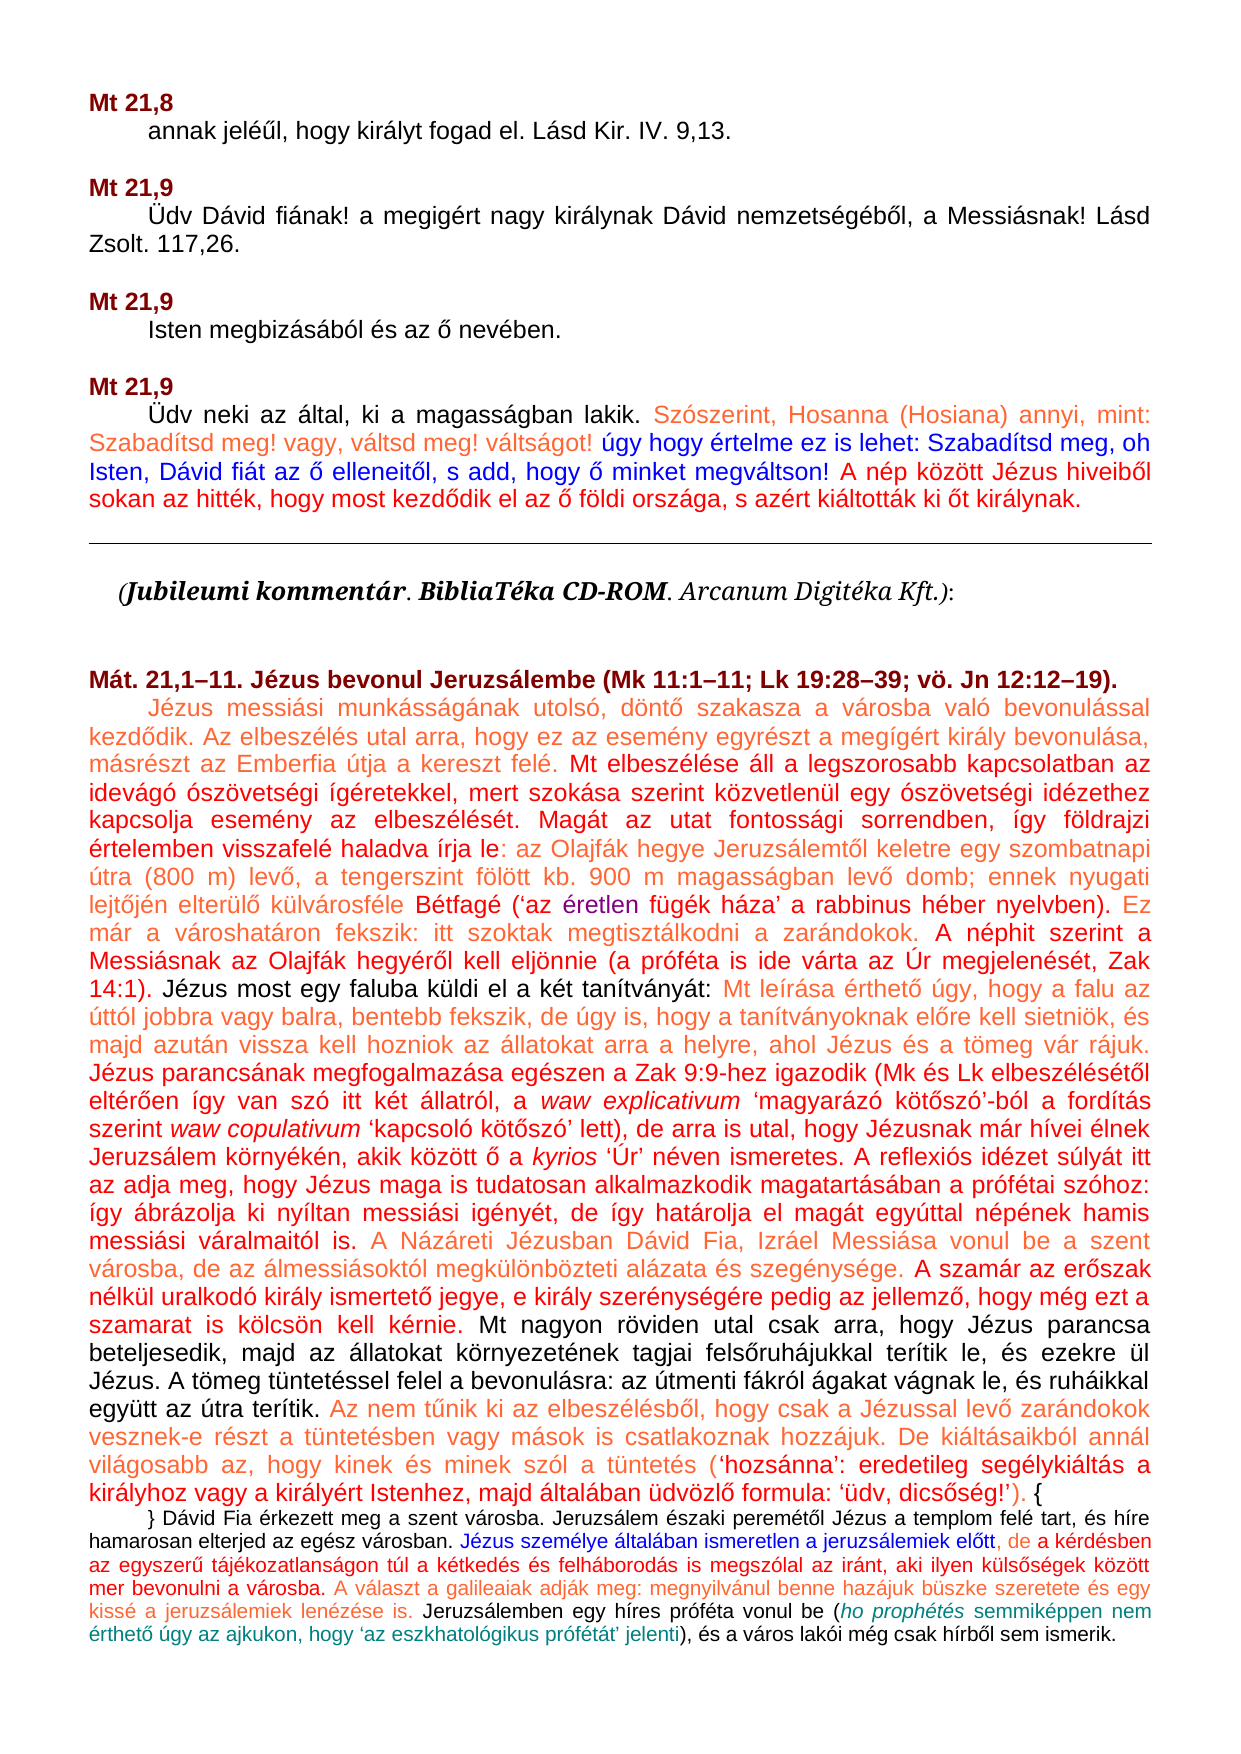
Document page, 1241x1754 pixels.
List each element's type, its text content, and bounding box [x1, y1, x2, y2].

text Mt 21,9 [88, 373, 1152, 401]
text } Dávid Fia érkezett meg a szent városba. Jeruzsálem északi peremétől Jézus a templom felé tart, és híre hamarosan elterjed az egész városban. Jézus személye általában ismeretlen a jeruzsálemiek előtt, de a kérdésben az egyszerű tájékozatlanságon túl a kétkedés és felháborodás is megszólal az iránt, aki ilyen külsőségek között mer bevonulni a városba. A választ a galileaiak adják meg: megnyilvánul benne hazájuk büszke szeretete és egy kissé a jeruzsálemiek lenézése is. Jeruzsálemben egy híres próféta vonul be (ho prophétés semmiképpen nem érthető úgy az ajkukon, hogy ‘az eszkhatológikus prófétát’ jelenti), és a város lakói még csak hírből sem ismerik. [88, 1507, 1152, 1646]
text Isten megbizásából és az ő nevében. [88, 316, 1152, 344]
text Mt 21,9 [88, 288, 1152, 316]
text annak jeléűl, hogy királyt fogad el. Lásd Kir. IV. 9,13. [88, 117, 1152, 144]
text Üdv neki az által, ki a magasságban lakik. Szószerint, Hosanna (Hosiana) annyi, mint: Szabadítsd meg! vagy, váltsd meg! váltságot! úgy hogy értelme ez is lehet: Szabadítsd meg, oh Isten, Dávid fiát az ő elleneitől, s add, hogy ő minket megváltson! A nép között Jézus hiveiből sokan az hitték, hogy most kezdődik el az ő földi országa, s azért kiáltották ki őt királynak. [88, 401, 1152, 513]
text Mt 21,8 [88, 88, 1152, 117]
text Üdv Dávid fiának! a megigért nagy királynak Dávid nemzetségéből, a Messiásnak! Lásd Zsolt. 117,26. [88, 202, 1152, 258]
text Mt 21,9 [88, 174, 1152, 202]
text (Jubileumi kommentár. BibliaTéka CD-ROM. Arcanum Digitéka Kft.): [88, 544, 1152, 637]
text Mát. 21,1–11. Jézus bevonul Jeruzsálembe (Mk 11:1–11; Lk 19:28–39; vö. Jn 12:12–19). [88, 666, 1152, 694]
text Jézus messiási munkásságának utolsó, döntő szakasza a városba való bevonulással kezdődik. Az elbeszélés utal arra, hogy ez az esemény egyrészt a megígért király bevonulása, másrészt az Emberfia útja a kereszt felé. Mt elbeszélése áll a legszorosabb kapcsolatban az idevágó ószövetségi ígéretekkel, mert szokása szerint közvetlenül egy ószövetségi idézethez kapcsolja esemény az elbeszélését. Magát az utat fontossági sorrendben, így földrajzi értelemben visszafelé haladva írja le: az Olajfák hegye Jeruzsálemtől keletre egy szombatnapi útra (800 m) levő, a tengerszint fölött kb. 900 m magasságban levő domb; ennek nyugati lejtőjén elterülő külvárosféle Bétfagé (‘az éretlen fügék háza’ a rabbinus héber nyelvben). Ez már a városhatáron fekszik: itt szoktak megtisztálkodni a zarándokok. A néphit szerint a Messiásnak az Olajfák hegyéről kell eljönnie (a próféta is ide várta az Úr megjelenését, Zak 14:1). Jézus most egy faluba küldi el a két tanítványát: Mt leírása érthető úgy, hogy a falu az úttól jobbra vagy balra, bentebb fekszik, de úgy is, hogy a tanítványoknak előre kell sietniök, és majd azután vissza kell hozniok az állatokat arra a helyre, ahol Jézus és a tömeg vár rájuk. Jézus parancsának megfogalmazása egészen a Zak 9:9-hez igazodik (Mk és Lk elbeszélésétől eltérően így van szó itt két állatról, a waw explicativum ‘magyarázó kötőszó’-ból a fordítás szerint waw copulativum ‘kapcsoló kötőszó’ lett), de arra is utal, hogy Jézusnak már hívei élnek Jeruzsálem környékén, akik között ő a kyrios ‘Úr’ néven ismeretes. A reflexiós idézet súlyát itt az adja meg, hogy Jézus maga is tudatosan alkalmazkodik magatartásában a prófétai szóhoz: így ábrázolja ki nyíltan messiási igényét, de így határolja el magát egyúttal népének hamis messiási váralmaitól is. A Názáreti Jézusban Dávid Fia, Izráel Messiása vonul be a szent városba, de az álmessiásoktól megkülönbözteti alázata és szegénysége. A szamár az erőszak nélkül uralkodó király ismertető jegye, e király szerénységére pedig az jellemző, hogy még ezt a szamarat is kölcsön kell kérnie. Mt nagyon röviden utal csak arra, hogy Jézus parancsa beteljesedik, majd az állatokat környezetének tagjai felsőruhájukkal terítik le, és ezekre ül Jézus. A tömeg tüntetéssel felel a bevonulásra: az útmenti fákról ágakat vágnak le, és ruháikkal együtt az útra terítik. Az nem tűnik ki az elbeszélésből, hogy csak a Jézussal levő zarándokok vesznek‑e részt a tüntetésben vagy mások is csatlakoznak hozzájuk. De kiáltásaikból annál világosabb az, hogy kinek és minek szól a tüntetés (‘hozsánna’: eredetileg segélykiáltás a királyhoz vagy a királyért Istenhez, majd általában üdvözlő formula: ‘üdv, dicsőség!’). { [88, 694, 1152, 1507]
